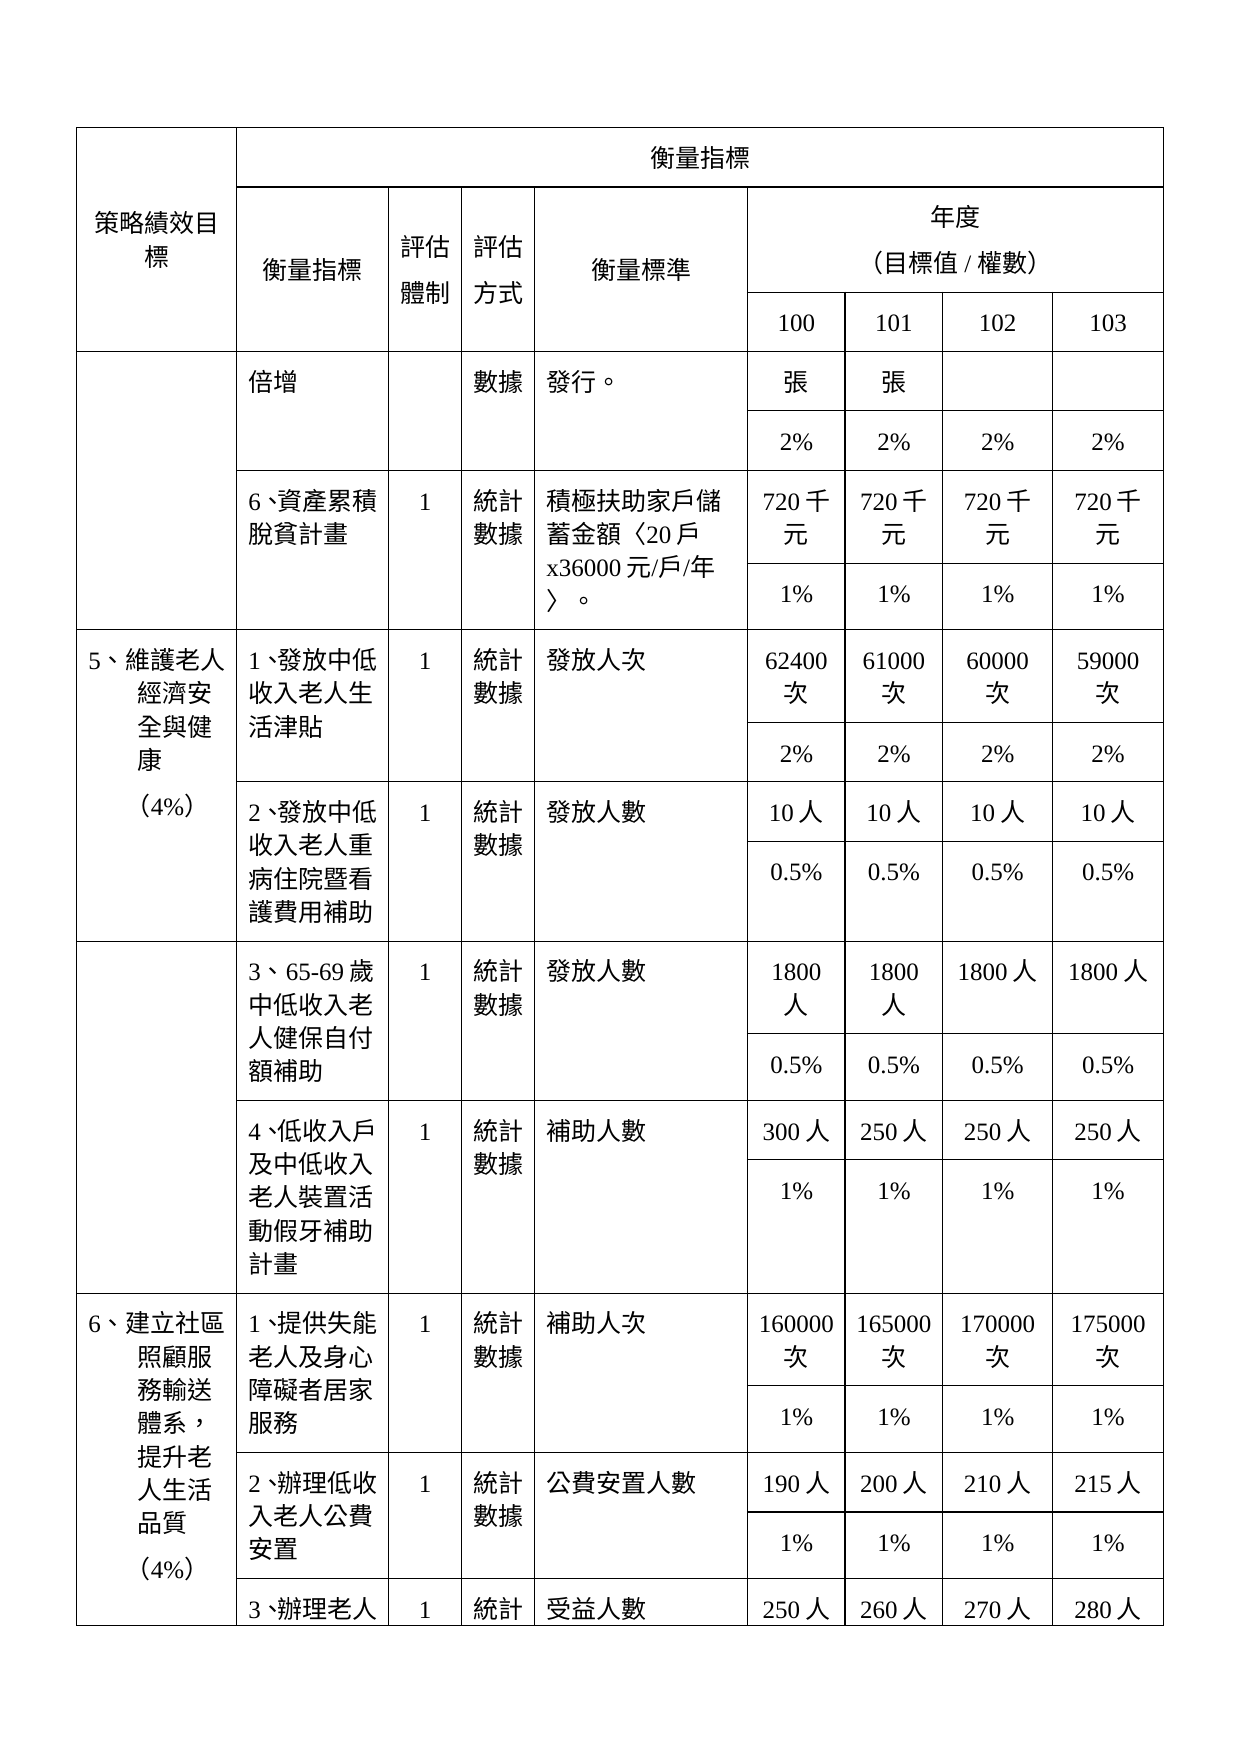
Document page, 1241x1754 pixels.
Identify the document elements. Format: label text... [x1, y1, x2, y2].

table_cell 6、資產累積脫貧計畫 [237, 471, 388, 629]
table_cell 張 [748, 352, 844, 410]
table_cell 250人 [748, 1579, 844, 1625]
table_cell 62400次 [748, 630, 844, 722]
table_cell 720千元 [846, 471, 942, 562]
table_cell 0.5% [1053, 842, 1163, 941]
table_cell 10人 [846, 782, 942, 841]
table_cell 0.5% [1053, 1034, 1163, 1100]
table_cell 補助人數 [535, 1101, 747, 1293]
table_cell 發放人數 [535, 942, 747, 1100]
table_cell 發放人次 [535, 630, 747, 781]
table_cell 0.5% [943, 842, 1052, 941]
table_cell 300人 [748, 1101, 844, 1159]
table_cell 1% [943, 1160, 1052, 1293]
table_cell 衡量標準 [535, 188, 747, 351]
table_cell 61000次 [846, 630, 942, 722]
table_cell 1 [389, 471, 461, 629]
table_cell 10人 [1053, 782, 1163, 841]
table_cell 1% [1053, 1513, 1163, 1578]
table_cell 250人 [943, 1101, 1052, 1159]
table_cell 103 [1053, 293, 1163, 351]
table_cell 發行。 [535, 352, 747, 470]
table_cell 統計數據 [462, 1101, 534, 1293]
table_cell [77, 1100, 236, 1293]
table_cell 統計數據 [462, 782, 534, 941]
table_cell 1% [943, 1513, 1052, 1578]
table_cell 評估 方式 [462, 188, 534, 351]
table_cell 1、發放中低收入老人生活津貼 [237, 630, 388, 781]
table_cell 10人 [748, 782, 844, 841]
table_cell 101 [846, 293, 942, 351]
table_cell 720千元 [1053, 471, 1163, 562]
table_cell 維護老人經濟安全與健康 （4%） [77, 630, 236, 941]
table_cell 3、65-69歲中低收入老人健保自付額補助 [237, 942, 388, 1100]
table_cell 175000次 [1053, 1294, 1163, 1385]
table_cell 積極扶助家戶儲蓄金額〈20戶x36000元/戶/年〉。 [535, 471, 747, 629]
table_cell 2、辦理低收入老人公費安置 [237, 1453, 388, 1578]
table_cell 1800人 [748, 942, 844, 1033]
table_cell 250人 [1053, 1101, 1163, 1159]
table_cell 1% [846, 1160, 942, 1293]
table_cell 1800人 [1053, 942, 1163, 1033]
table_cell 統計數據 [462, 471, 534, 629]
table_cell 1 [389, 630, 461, 781]
table_cell 250人 [846, 1101, 942, 1159]
table_cell [77, 470, 236, 629]
table_cell 1 [389, 1294, 461, 1452]
table_cell 1% [1053, 1160, 1163, 1293]
table_cell [389, 352, 461, 470]
table_cell 1 [389, 1101, 461, 1293]
table_cell 2% [846, 411, 942, 470]
table_cell 200人 [846, 1453, 942, 1511]
table_cell [77, 942, 236, 1100]
table_cell 0.5% [748, 842, 844, 941]
table_header 衡量指標 [237, 128, 1163, 186]
table_cell 2% [1053, 723, 1163, 781]
table_cell 1% [748, 564, 844, 629]
table_cell 1800人 [943, 942, 1052, 1033]
table_cell 公費安置人數 [535, 1453, 747, 1578]
table_cell 1% [748, 1160, 844, 1293]
table_cell [1053, 352, 1163, 410]
table_cell 1% [943, 564, 1052, 629]
table_cell 10人 [943, 782, 1052, 841]
table_cell 3、辦理老人 [237, 1579, 388, 1625]
table_cell 1% [1053, 1386, 1163, 1452]
table_cell 210人 [943, 1453, 1052, 1511]
table_cell 倍增 [237, 352, 388, 470]
table_cell 100 [748, 293, 844, 351]
table_cell 衡量指標 [237, 188, 388, 351]
table_cell 260人 [846, 1579, 942, 1625]
table_cell 160000次 [748, 1294, 844, 1385]
table_cell 215人 [1053, 1453, 1163, 1511]
table_cell 4、低收入戶及中低收入老人裝置活動假牙補助計畫 [237, 1101, 388, 1293]
table_cell 0.5% [846, 1034, 942, 1100]
table_cell 2% [943, 411, 1052, 470]
table_cell 2% [748, 411, 844, 470]
table_cell 60000次 [943, 630, 1052, 722]
table_cell 1% [846, 1386, 942, 1452]
table_cell 2% [943, 723, 1052, 781]
table_cell 1% [748, 1513, 844, 1578]
table_cell 0.5% [748, 1034, 844, 1100]
table_cell 統計數據 [462, 1294, 534, 1452]
table_cell 發放人數 [535, 782, 747, 941]
table_cell 1 [389, 1453, 461, 1578]
table_cell 2% [748, 723, 844, 781]
table_cell 1 [389, 942, 461, 1100]
table_cell 評估 體制 [389, 188, 461, 351]
table_cell 1800人 [846, 942, 942, 1033]
table_cell 1 [389, 1579, 461, 1625]
table_cell 1% [846, 564, 942, 629]
table_cell 170000次 [943, 1294, 1052, 1385]
table_cell 1% [846, 1513, 942, 1578]
table_cell 1、提供失能老人及身心障礙者居家服務 [237, 1294, 388, 1452]
table_cell 統計數據 [462, 1453, 534, 1578]
table_cell 720千元 [943, 471, 1052, 562]
table_cell 102 [943, 293, 1052, 351]
table_cell [943, 352, 1052, 410]
table_cell 720千元 [748, 471, 844, 562]
table_cell 1 [389, 782, 461, 941]
table_cell 0.5% [943, 1034, 1052, 1100]
table_cell 受益人數 [535, 1579, 747, 1625]
table_cell 1% [943, 1386, 1052, 1452]
table_cell 2% [846, 723, 942, 781]
table_cell 建立社區照顧服務輸送體系，提升老人生活品質 （4%） [77, 1294, 236, 1625]
table_cell 1% [1053, 564, 1163, 629]
table_cell 統計數據 [462, 630, 534, 781]
table_cell 59000次 [1053, 630, 1163, 722]
table_header 策略績效目標 [77, 128, 236, 351]
table_cell 數據 [462, 352, 534, 470]
table_cell 年度 （目標值 / 權數） [748, 188, 1163, 292]
table_cell 270人 [943, 1579, 1052, 1625]
table_cell 190人 [748, 1453, 844, 1511]
table_cell [77, 352, 236, 470]
table_cell 補助人次 [535, 1294, 747, 1452]
table_cell 2、發放中低收入老人重病住院暨看護費用補助 [237, 782, 388, 941]
table_cell 2% [1053, 411, 1163, 470]
table_cell 280人 [1053, 1579, 1163, 1625]
table_cell 統計數據 [462, 942, 534, 1100]
table_cell 165000次 [846, 1294, 942, 1385]
table_cell 張 [846, 352, 942, 410]
table_cell 統計 [462, 1579, 534, 1625]
table_cell 0.5% [846, 842, 942, 941]
table_cell 1% [748, 1386, 844, 1452]
